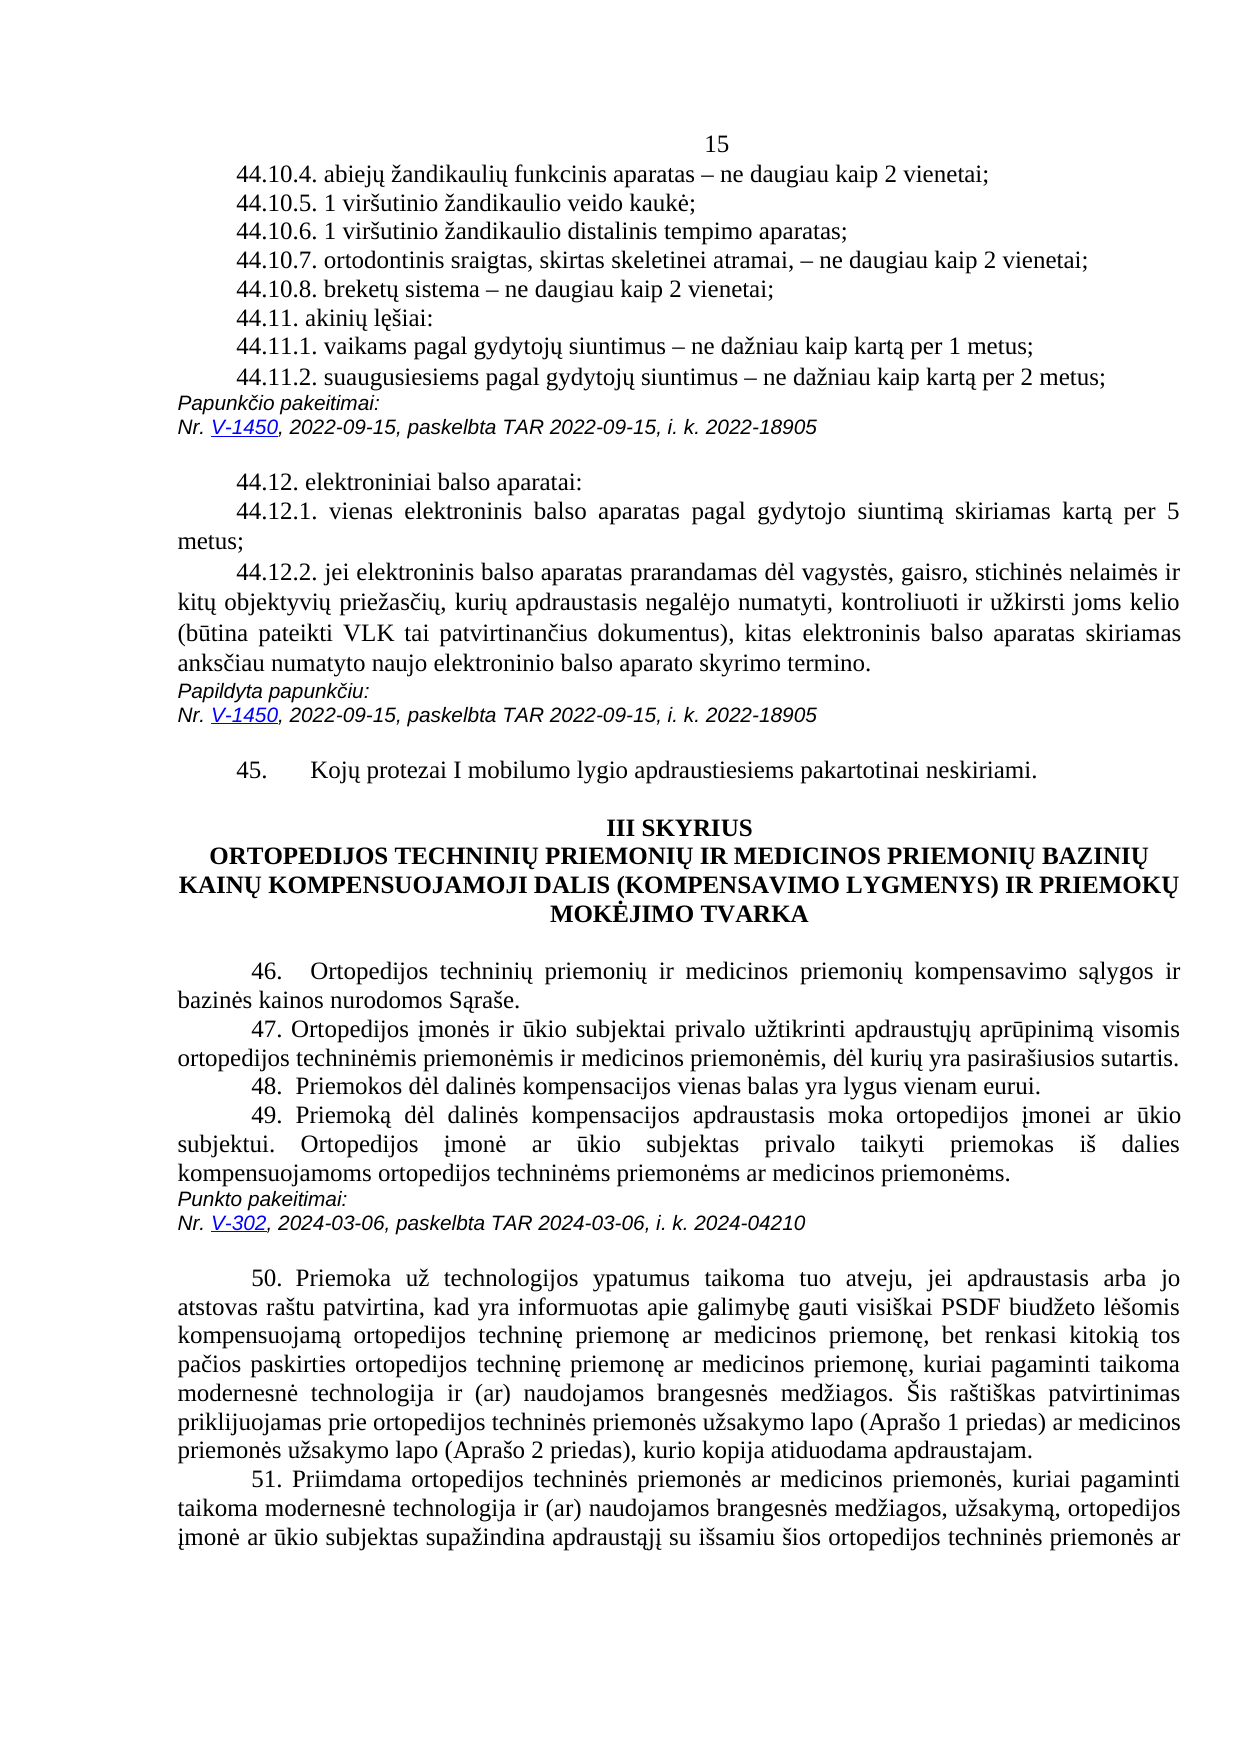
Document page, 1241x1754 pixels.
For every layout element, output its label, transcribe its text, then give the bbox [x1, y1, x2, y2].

text ORTOPEDIJOS TECHNINIŲ PRIEMONIŲ IR MEDICINOS PRIEMONIŲ BAZINIŲ KAINŲ KOMPENSUOJAMOJI DALIS (KOMPENSAVIMO LYGMENYS) IR PRIEMOKŲ MOKĖJIMO TVARKA [177, 841, 1181, 928]
text 44.10.7. ortodontinis sraigtas, skirtas skeletinei atramai, – ne daugiau kaip 2 vienetai; [177, 245, 1181, 274]
text Nr. V-1450, 2022-09-15, paskelbta TAR 2022-09-15, i. k. 2022-18905 [177, 702, 1181, 726]
text 44.11. akinių lęšiai: [177, 303, 1181, 331]
text 44.10.6. 1 viršutinio žandikaulio distalinis tempimo aparatas; [177, 216, 1181, 245]
text 46. Ortopedijos techninių priemonių ir medicinos priemonių kompensavimo sąlygos ir bazinės kainos nurodomos Sąraše. [177, 956, 1181, 1014]
text 44.12.1. vienas elektroninis balso aparatas pagal gydytojo siuntimą skiriamas kartą per 5 metus; [177, 496, 1181, 555]
text 50. Priemoka už technologijos ypatumus taikoma tuo atveju, jei apdraustasis arba jo atstovas raštu patvirtina, kad yra informuotas apie galimybę gauti visiškai PSDF biudžeto lėšomis kompensuojamą ortopedijos techninę priemonę ar medicinos priemonę, bet renkasi kitokią tos pačios paskirties ortopedijos techninę priemonę ar medicinos priemonę, kuriai pagaminti taikoma modernesnė technologija ir (ar) naudojamos brangesnės medžiagos. Šis raštiškas patvirtinimas priklijuojamas prie ortopedijos techninės priemonės užsakymo lapo (Aprašo 1 priedas) ar medicinos priemonės užsakymo lapo (Aprašo 2 priedas), kurio kopija atiduodama apdraustajam. [177, 1263, 1181, 1464]
text 44.11.1. vaikams pagal gydytojų siuntimus – ne dažniau kaip kartą per 1 metus; [177, 331, 1181, 360]
text 44.10.4. abiejų žandikaulių funkcinis aparatas – ne daugiau kaip 2 vienetai; [177, 159, 1181, 188]
text Papunkčio pakeitimai: [177, 391, 1181, 414]
text Nr. V-302, 2024-03-06, paskelbta TAR 2024-03-06, i. k. 2024-04210 [177, 1210, 1181, 1234]
text 44.12. elektroniniai balso aparatai: [236, 467, 1181, 496]
text Papildyta papunkčiu: [177, 678, 1181, 702]
text III SKYRIUS [177, 813, 1181, 841]
text 47. Ortopedijos įmonės ir ūkio subjektai privalo užtikrinti apdraustųjų aprūpinimą visomis ortopedijos techninėmis priemonėmis ir medicinos priemonėmis, dėl kurių yra pasirašiusios sutartis. [177, 1014, 1181, 1071]
text 48. Priemokos dėl dalinės kompensacijos vienas balas yra lygus vienam eurui. [177, 1071, 1181, 1100]
text 45. Kojų protezai I mobilumo lygio apdraustiesiems pakartotinai neskiriami. [177, 755, 1181, 784]
text 44.10.5. 1 viršutinio žandikaulio veido kaukė; [177, 188, 1181, 216]
text Nr. V-1450, 2022-09-15, paskelbta TAR 2022-09-15, i. k. 2022-18905 [177, 414, 1181, 438]
text 44.11.2. suaugusiesiems pagal gydytojų siuntimus – ne dažniau kaip kartą per 2 metus; [177, 362, 1181, 391]
text 44.10.8. breketų sistema – ne daugiau kaip 2 vienetai; [177, 274, 1181, 303]
text 44.12.2. jei elektroninis balso aparatas prarandamas dėl vagystės, gaisro, stichinės nelaimės ir kitų objektyvių priežasčių, kurių apdraustasis negalėjo numatyti, kontroliuoti ir užkirsti joms kelio (būtina pateikti VLK tai patvirtinančius dokumentus), kitas elektroninis balso aparatas skiriamas anksčiau numatyto naujo elektroninio balso aparato skyrimo termino. [177, 557, 1181, 677]
text 49. Priemoką dėl dalinės kompensacijos apdraustasis moka ortopedijos įmonei ar ūkio subjektui. Ortopedijos įmonė ar ūkio subjektas privalo taikyti priemokas iš dalies kompensuojamoms ortopedijos techninėms priemonėms ar medicinos priemonėms. [177, 1100, 1181, 1186]
text Punkto pakeitimai: [177, 1186, 1181, 1210]
text 51. Priimdama ortopedijos techninės priemonės ar medicinos priemonės, kuriai pagaminti taikoma modernesnė technologija ir (ar) naudojamos brangesnės medžiagos, užsakymą, ortopedijos įmonė ar ūkio subjektas supažindina apdraustąjį su išsamiu šios ortopedijos techninės priemonės ar [177, 1464, 1181, 1551]
